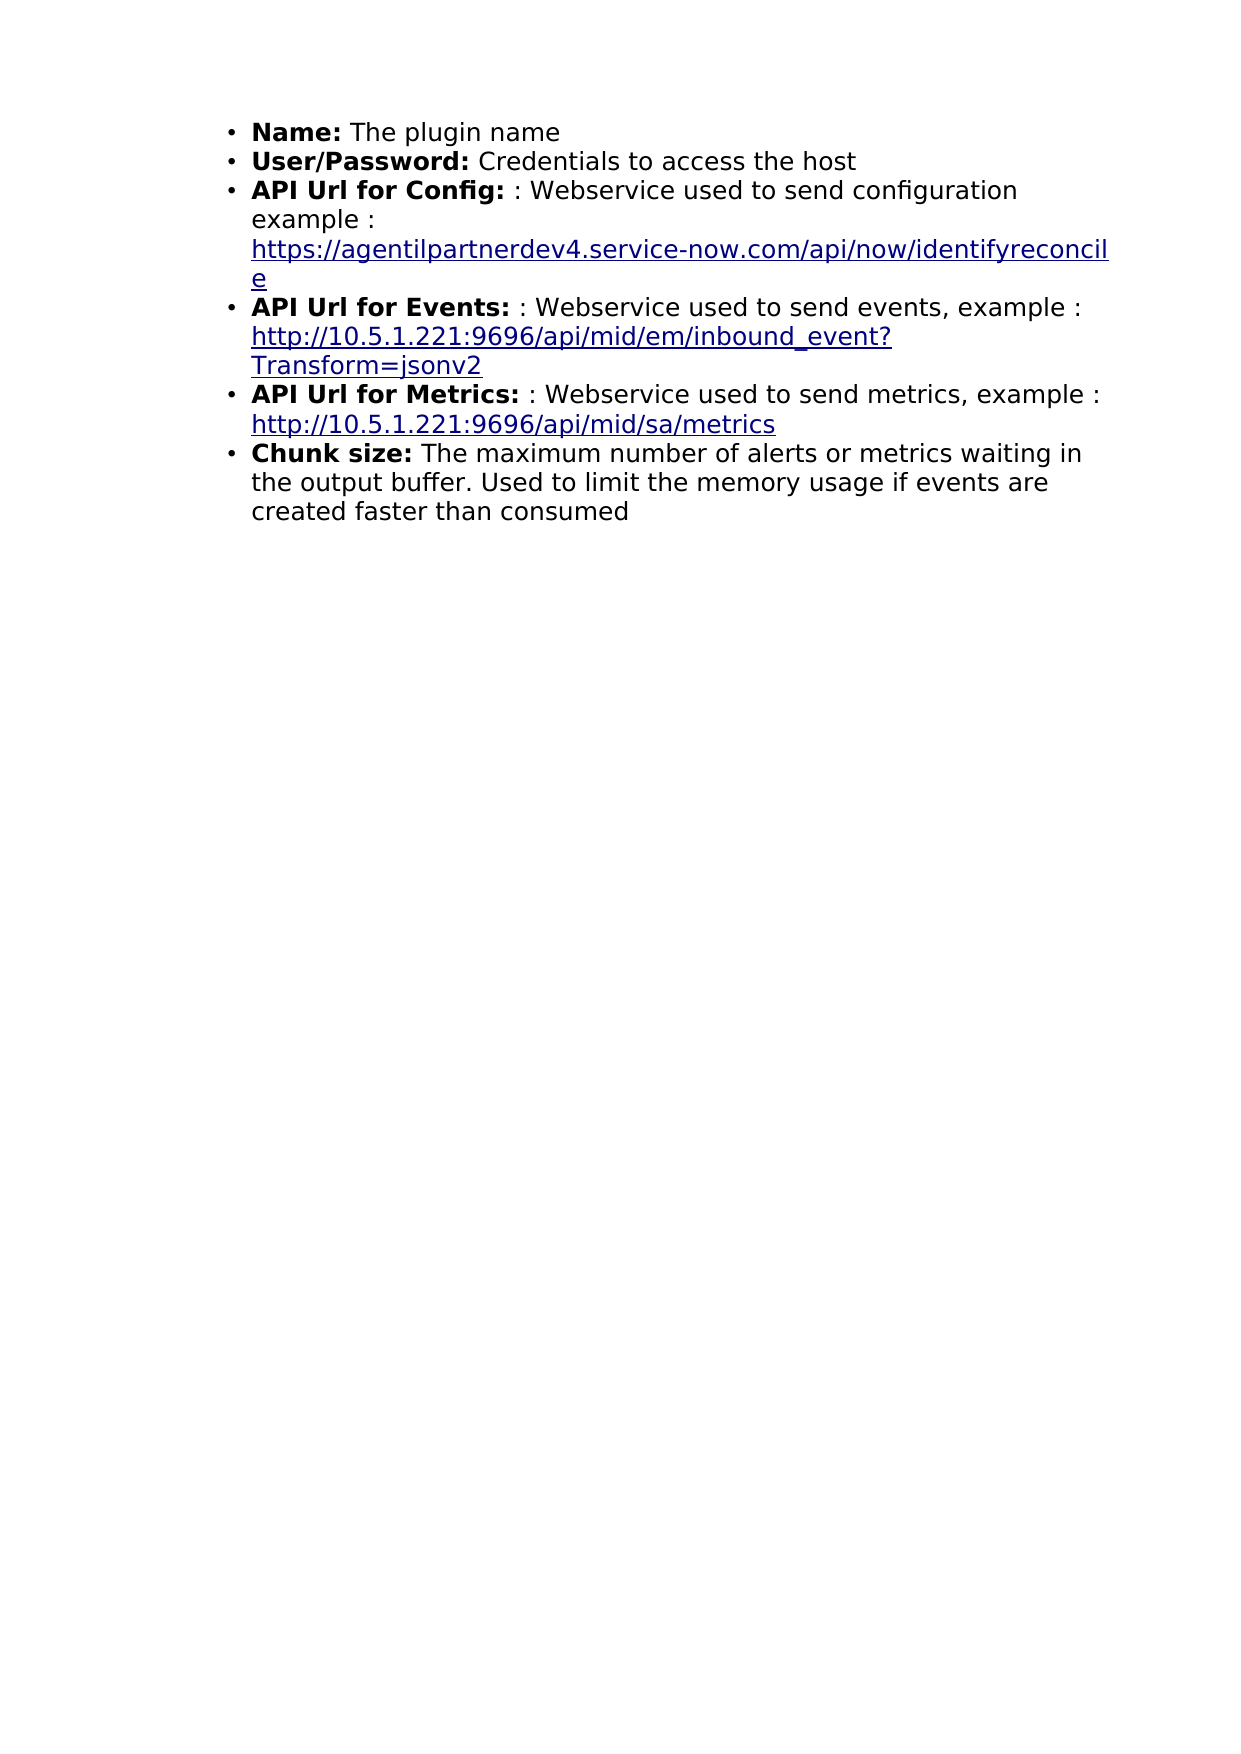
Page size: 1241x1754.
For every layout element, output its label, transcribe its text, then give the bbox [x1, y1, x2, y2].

list API Url for Events: : Webservice used to send events, example : http://10.5.1.221:9696/api/mid/em/inbound_event?Transform=jsonv2 [236, 293, 1122, 381]
list User/Password: Credentials to access the host [236, 147, 1122, 176]
list API Url for Metrics: : Webservice used to send metrics, example : http://10.5.1.221:9696/api/mid/sa/metrics [236, 381, 1122, 439]
list API Url for Config: : Webservice used to send configuration example : https://agentilpartnerdev4.service-now.com/api/now/identifyreconcile [236, 176, 1122, 293]
list Chunk size: The maximum number of alerts or metrics waiting in the output buffer. Used to limit the memory usage if events are created faster than consumed [236, 439, 1122, 526]
list Name: The plugin name [236, 118, 1122, 147]
